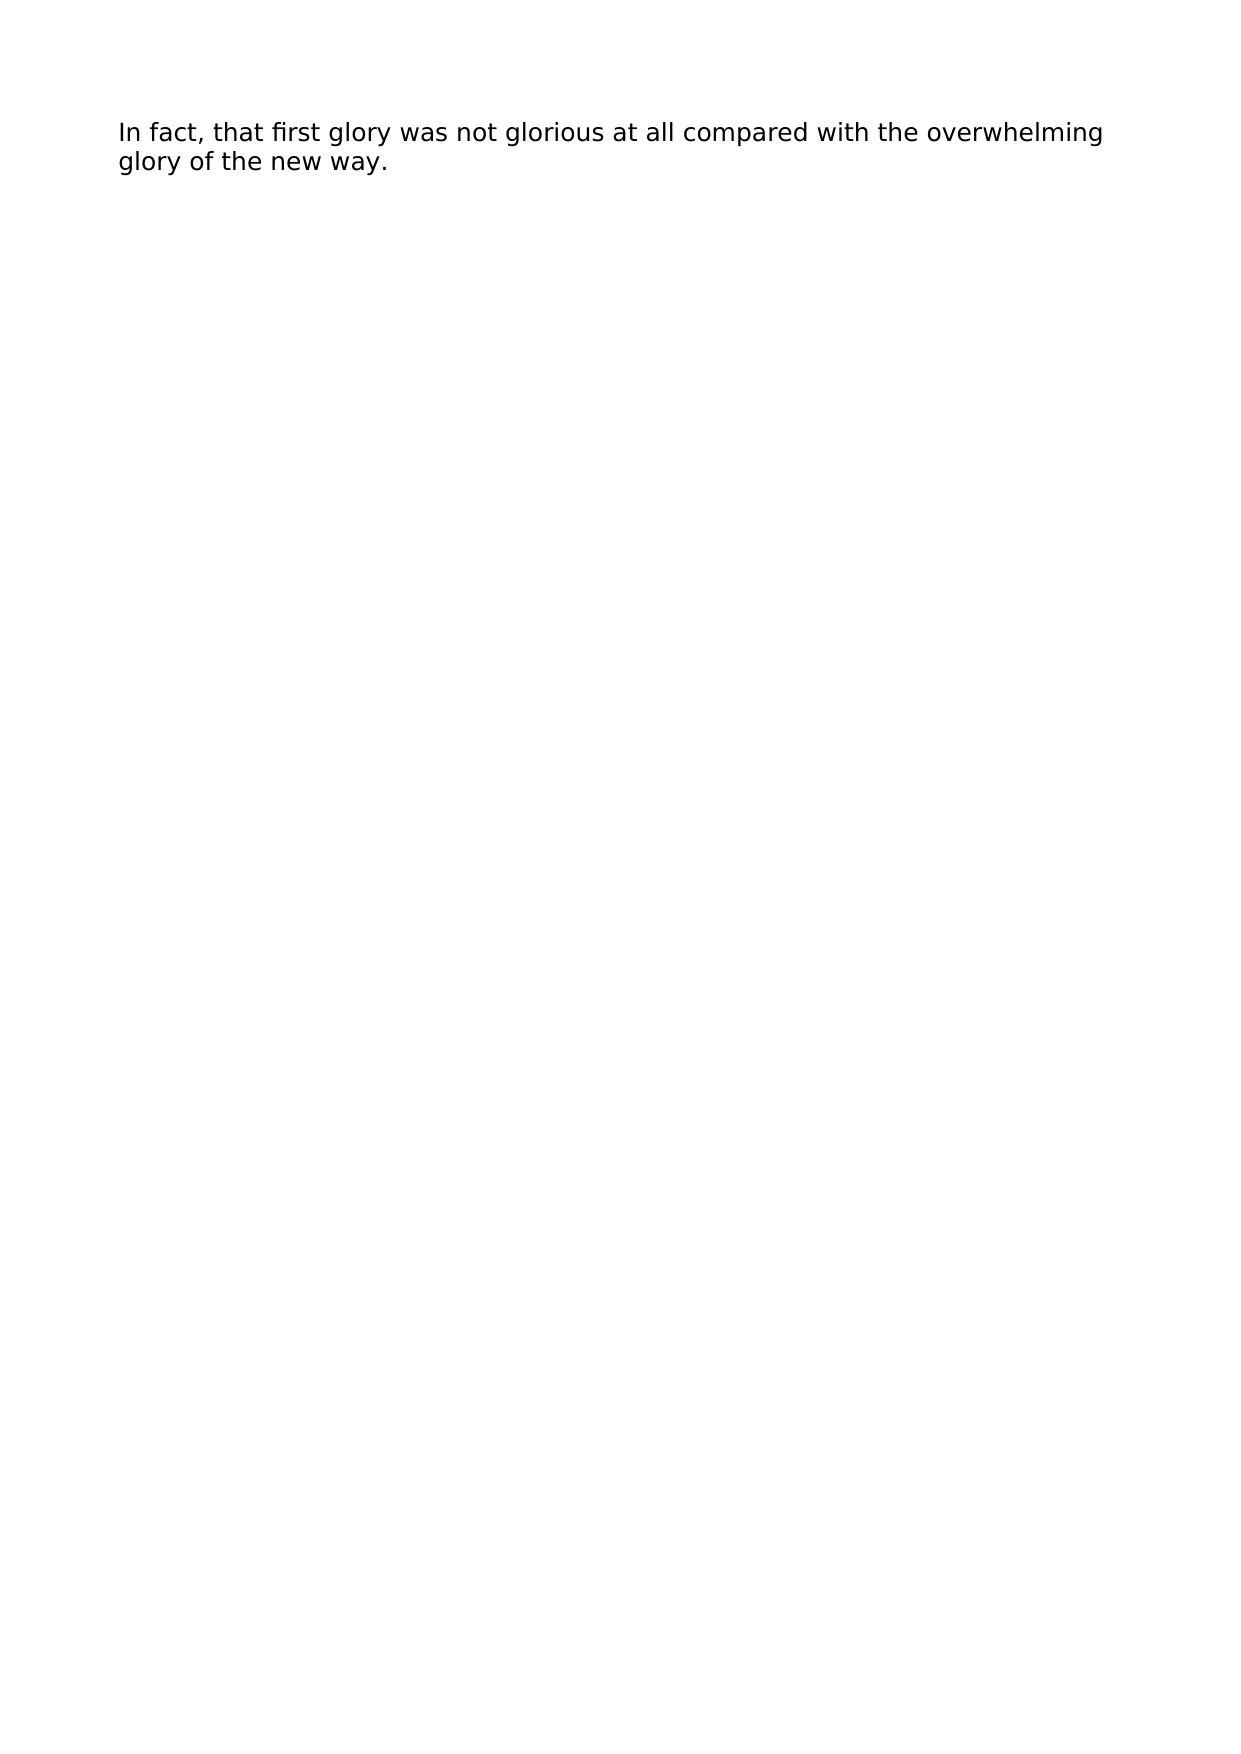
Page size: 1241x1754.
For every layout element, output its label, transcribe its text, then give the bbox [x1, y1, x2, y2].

text In fact, that first glory was not glorious at all compared with the overwhelming glory of the new way. [118, 118, 1122, 176]
